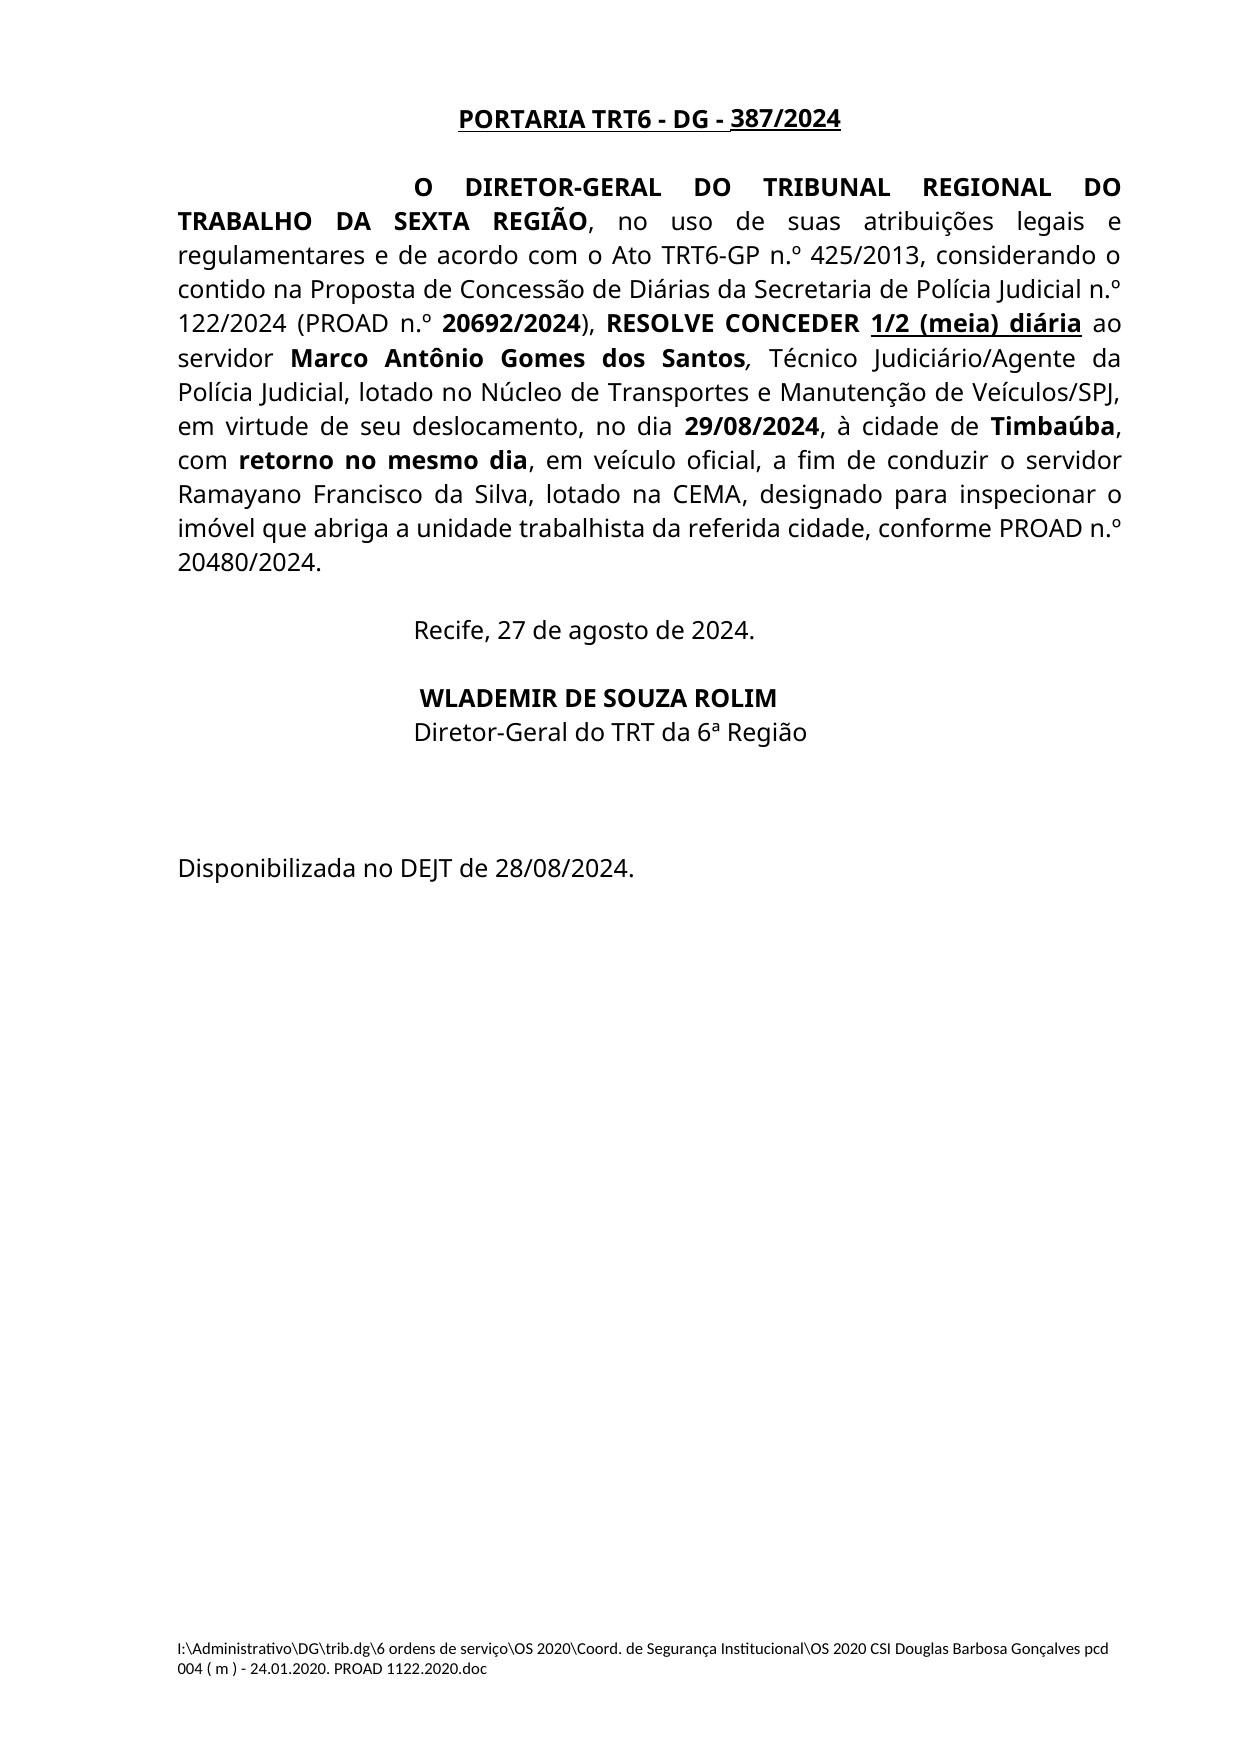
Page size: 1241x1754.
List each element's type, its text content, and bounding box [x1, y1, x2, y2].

subtitle Recife, 27 de agosto de 2024. [177, 613, 1122, 647]
subtitle WLADEMIR DE SOUZA ROLIM [177, 681, 1122, 715]
subtitle O DIRETOR-GERAL DO TRIBUNAL REGIONAL DO TRABALHO DA SEXTA REGIÃO, no uso de suas atribuições legais e regulamentares e de acordo com o Ato TRT6-GP n.º 425/2013, considerando o contido na Proposta de Concessão de Diárias da Secretaria de Polícia Judicial n.º 122/2024 (PROAD n.º 20692/2024), RESOLVE CONCEDER 1/2 (meia) diária ao servidor Marco Antônio Gomes dos Santos, Técnico Judiciário/Agente da Polícia Judicial, lotado no Núcleo de Transportes e Manutenção de Veículos/SPJ, em virtude de seu deslocamento, no dia 29/08/2024, à cidade de Timbaúba, com retorno no mesmo dia, em veículo oficial, a fim de conduzir o servidor Ramayano Francisco da Silva, lotado na CEMA, designado para inspecionar o imóvel que abriga a unidade trabalhista da referida cidade, conforme PROAD n.º 20480/2024. [177, 170, 1122, 579]
subtitle Diretor-Geral do TRT da 6ª Região [177, 715, 1122, 749]
subtitle PORTARIA TRT6 - DG - 387/2024 [177, 100, 1122, 136]
subtitle Disponibilizada no DEJT de 28/08/2024. [177, 851, 1122, 885]
